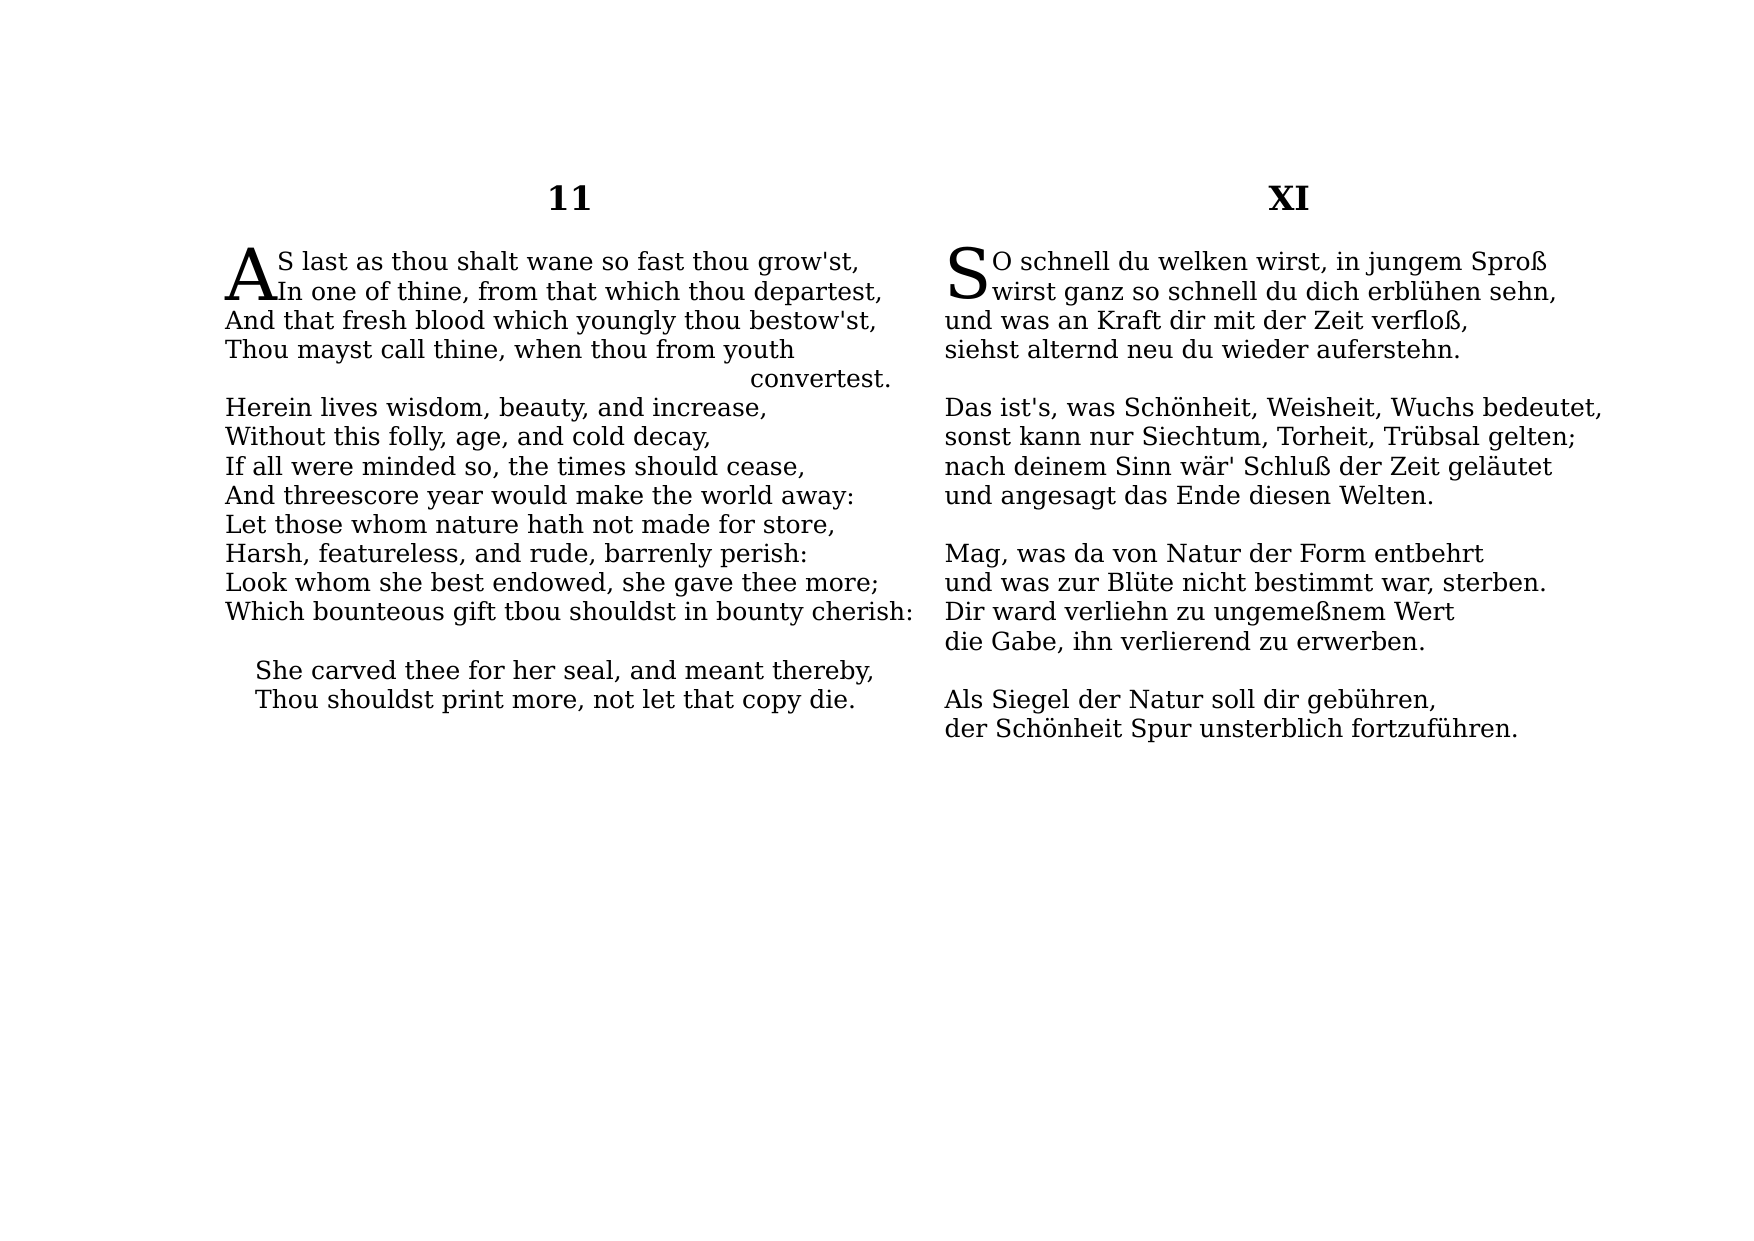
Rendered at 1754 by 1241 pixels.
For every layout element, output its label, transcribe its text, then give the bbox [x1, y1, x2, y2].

text Mag, was da von Natur der Form entbehrt und was zur Blüte nicht bestimmt war, sterben. Dir ward verliehn zu ungemeßnem Wert die Gabe, ihn verlierend zu erwerben. [944, 539, 1633, 656]
text XI [944, 179, 1633, 218]
text Das ist's, was Schönheit, Weisheit, Wuchs bedeutet, sonst kann nur Siechtum, Torheit, Trübsal gelten; nach deinem Sinn wär' Schluß der Zeit geläutet und angesagt das Ende diesen Welten. [944, 393, 1633, 510]
text AS last as thou shalt wane so fast thou grow'st, In one of thine, from that which thou departest, And that fresh blood which youngly thou bestow'st, Thou mayst call thine, when thou from youth convertest. Herein lives wisdom, beauty, and increase, Without this folly, age, and cold decay, If all were minded so, the times should cease, And threescore year would make the world away: Let those whom nature hath not made for store, Harsh, featureless, and rude, barrenly perish: Look whom she best endowed, she gave thee more; Which bounteous gift tbou shouldst in bounty cherish: [225, 247, 914, 627]
text She carved thee for her seal, and meant thereby, Thou shouldst print more, not let that copy die. [255, 656, 914, 714]
text SO schnell du welken wirst, in jungem Sproß wirst ganz so schnell du dich erblühen sehn, und was an Kraft dir mit der Zeit verfloß, siehst alternd neu du wieder auferstehn. [944, 247, 1633, 364]
text Als Siegel der Natur soll dir gebühren, der Schönheit Spur unsterblich fortzuführen. [944, 685, 1633, 743]
text 11 [225, 179, 914, 218]
